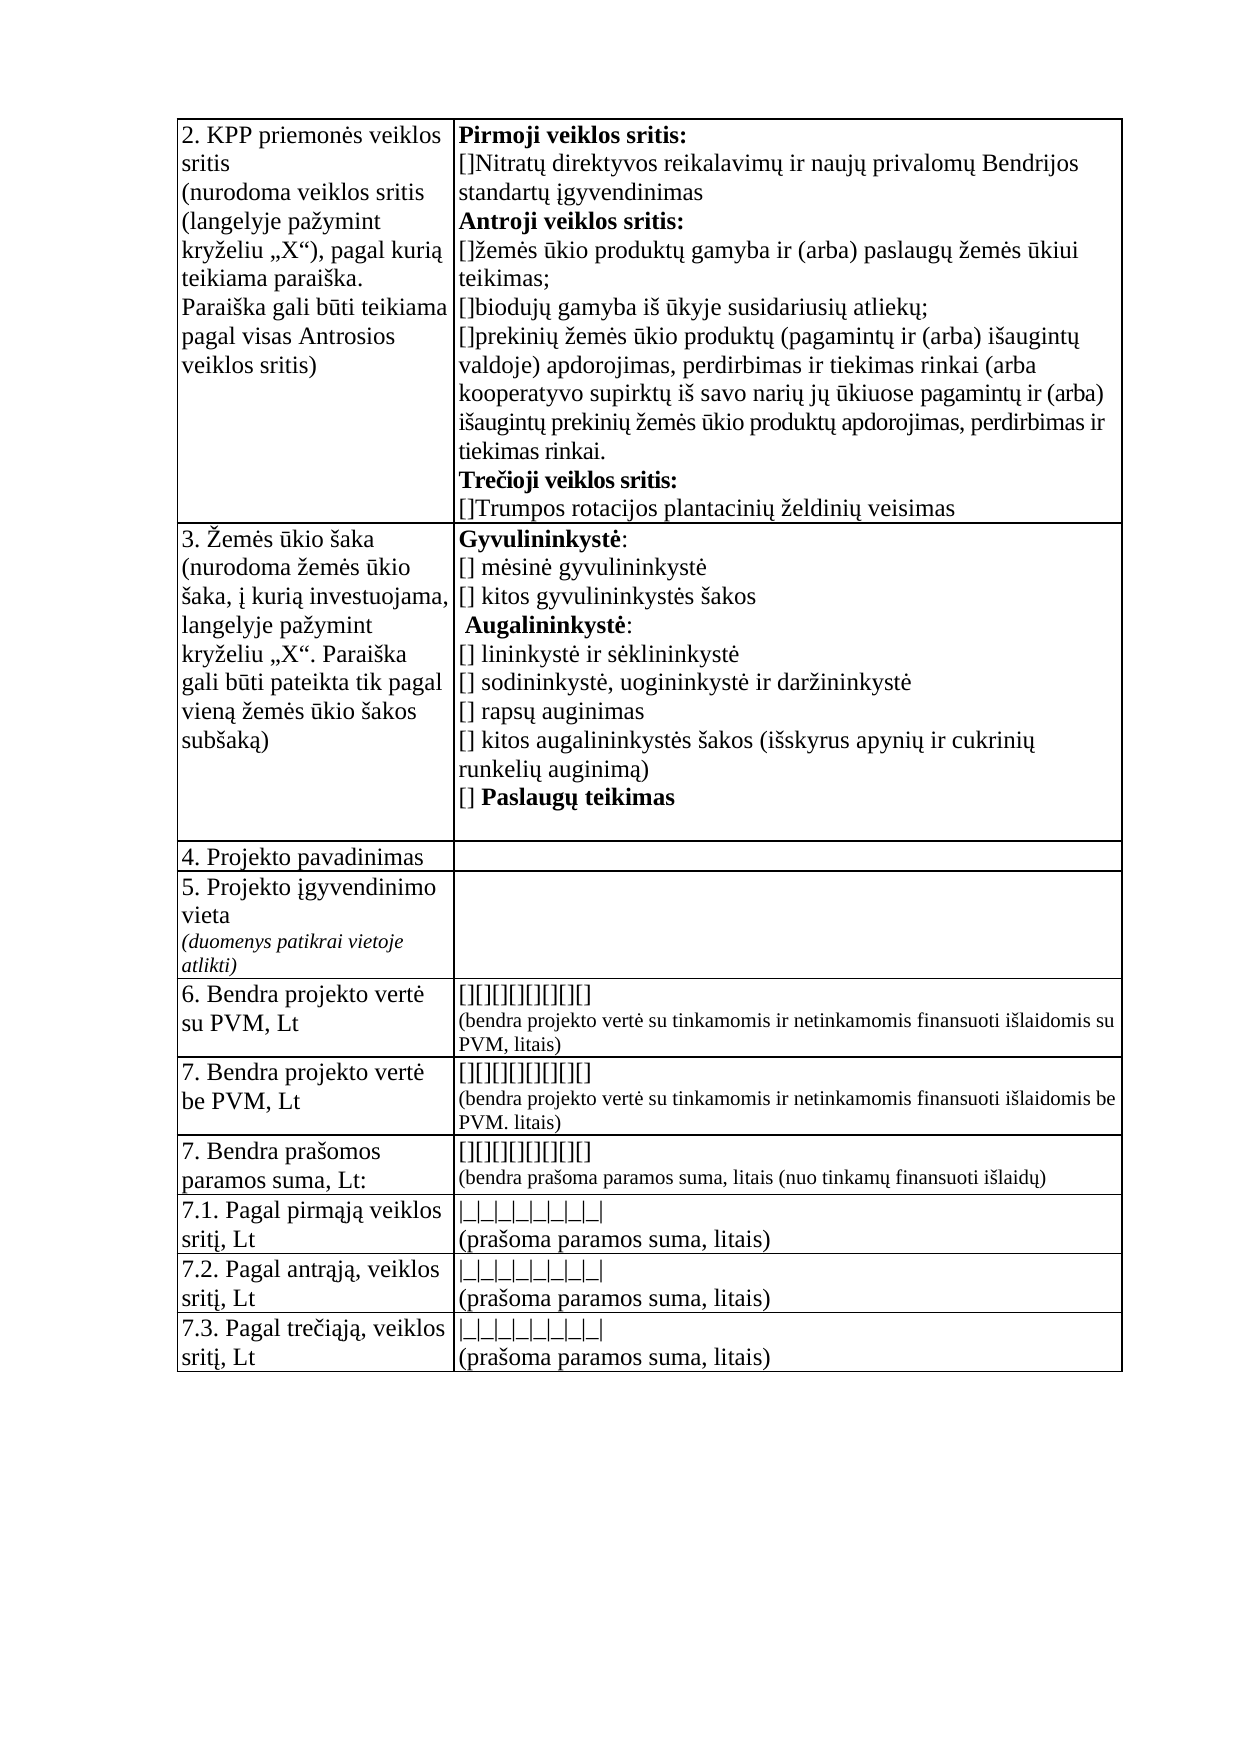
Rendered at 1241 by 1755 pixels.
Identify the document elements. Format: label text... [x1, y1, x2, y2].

table_cell Pirmoji veiklos sritis: [][] Nitratų direktyvos reikalavimų ir naujų privalomų Bendrijos standartų įgyvendinimas Antroji veiklos sritis: [][] žemės ūkio produktų gamyba ir (arba) paslaugų žemės ūkiui teikimas; [][] biodujų gamyba iš ūkyje susidariusių atliekų; [][] prekinių žemės ūkio produktų (pagamintų ir (arba) išaugintų valdoje) apdorojimas, perdirbimas ir tiekimas rinkai (arba kooperatyvo supirktų iš savo narių jų ūkiuose pagamintų ir (arba) išaugintų prekinių žemės ūkio produktų apdorojimas, perdirbimas ir tiekimas rinkai. Trečioji veiklos sritis: [][] Trumpos rotacijos plantacinių želdinių veisimas [455, 120, 1121, 522]
table_cell [][][][][][][][][][][][][][][][] (bendra projekto vertė su tinkamomis ir netinkamomis finansuoti išlaidomis su PVM, litais) [455, 979, 1121, 1056]
table_cell [][][][][][][][][][][][][][][][] (bendra prašoma paramos suma, litais (nuo tinkamų finansuoti išlaidų) [455, 1136, 1121, 1193]
table_cell 5. Projekto įgyvendinimo vieta (duomenys patikrai vietoje atlikti) [178, 872, 453, 977]
table_cell [455, 842, 1121, 870]
table_cell 3. Žemės ūkio šaka (nurodoma žemės ūkio šaka, į kurią investuojama, langelyje pažymint kryželiu „X“. Paraiška gali būti pateikta tik pagal vieną žemės ūkio šakos subšaką) [178, 524, 453, 840]
table_cell 7. Bendra projekto vertė be PVM, Lt [178, 1058, 453, 1134]
table_cell 6. Bendra projekto vertė su PVM, Lt [178, 979, 453, 1056]
table_cell |_|_|_|_|_|_|_|_| (prašoma paramos suma, litais) [455, 1195, 1121, 1252]
table_cell 7.2. Pagal antrąją, veiklos sritį, Lt [178, 1254, 453, 1312]
table_cell [455, 872, 1121, 977]
table_cell 7.1. Pagal pirmąją veiklos sritį, Lt [178, 1195, 453, 1252]
table_cell [][][][][][][][][][][][][][][][] (bendra projekto vertė su tinkamomis ir netinkamomis finansuoti išlaidomis be PVM. litais) [455, 1058, 1121, 1134]
table_cell 7. Bendra prašomos paramos suma, Lt: [178, 1136, 453, 1193]
table_cell 4. Projekto pavadinimas [178, 842, 453, 870]
table_cell |_|_|_|_|_|_|_|_| (prašoma paramos suma, litais) [455, 1313, 1121, 1371]
table_cell 2. KPP priemonės veiklos sritis (nurodoma veiklos sritis (langelyje pažymint kryželiu „X“), pagal kurią teikiama paraiška. Paraiška gali būti teikiama pagal visas Antrosios veiklos sritis) [178, 120, 453, 522]
table_cell |_|_|_|_|_|_|_|_| (prašoma paramos suma, litais) [455, 1254, 1121, 1312]
table_cell 7.3. Pagal trečiąją, veiklos sritį, Lt [178, 1313, 453, 1371]
table_cell Gyvulininkystė: [][] mėsinė gyvulininkystė [][] kitos gyvulininkystės šakos Augalininkystė: [][] lininkystė ir sėklininkystė [][] sodininkystė, uogininkystė ir daržininkystė [][] rapsų auginimas [][] kitos augalininkystės šakos (išskyrus apynių ir cukrinių runkelių auginimą) [][] Paslaugų teikimas [455, 524, 1121, 840]
